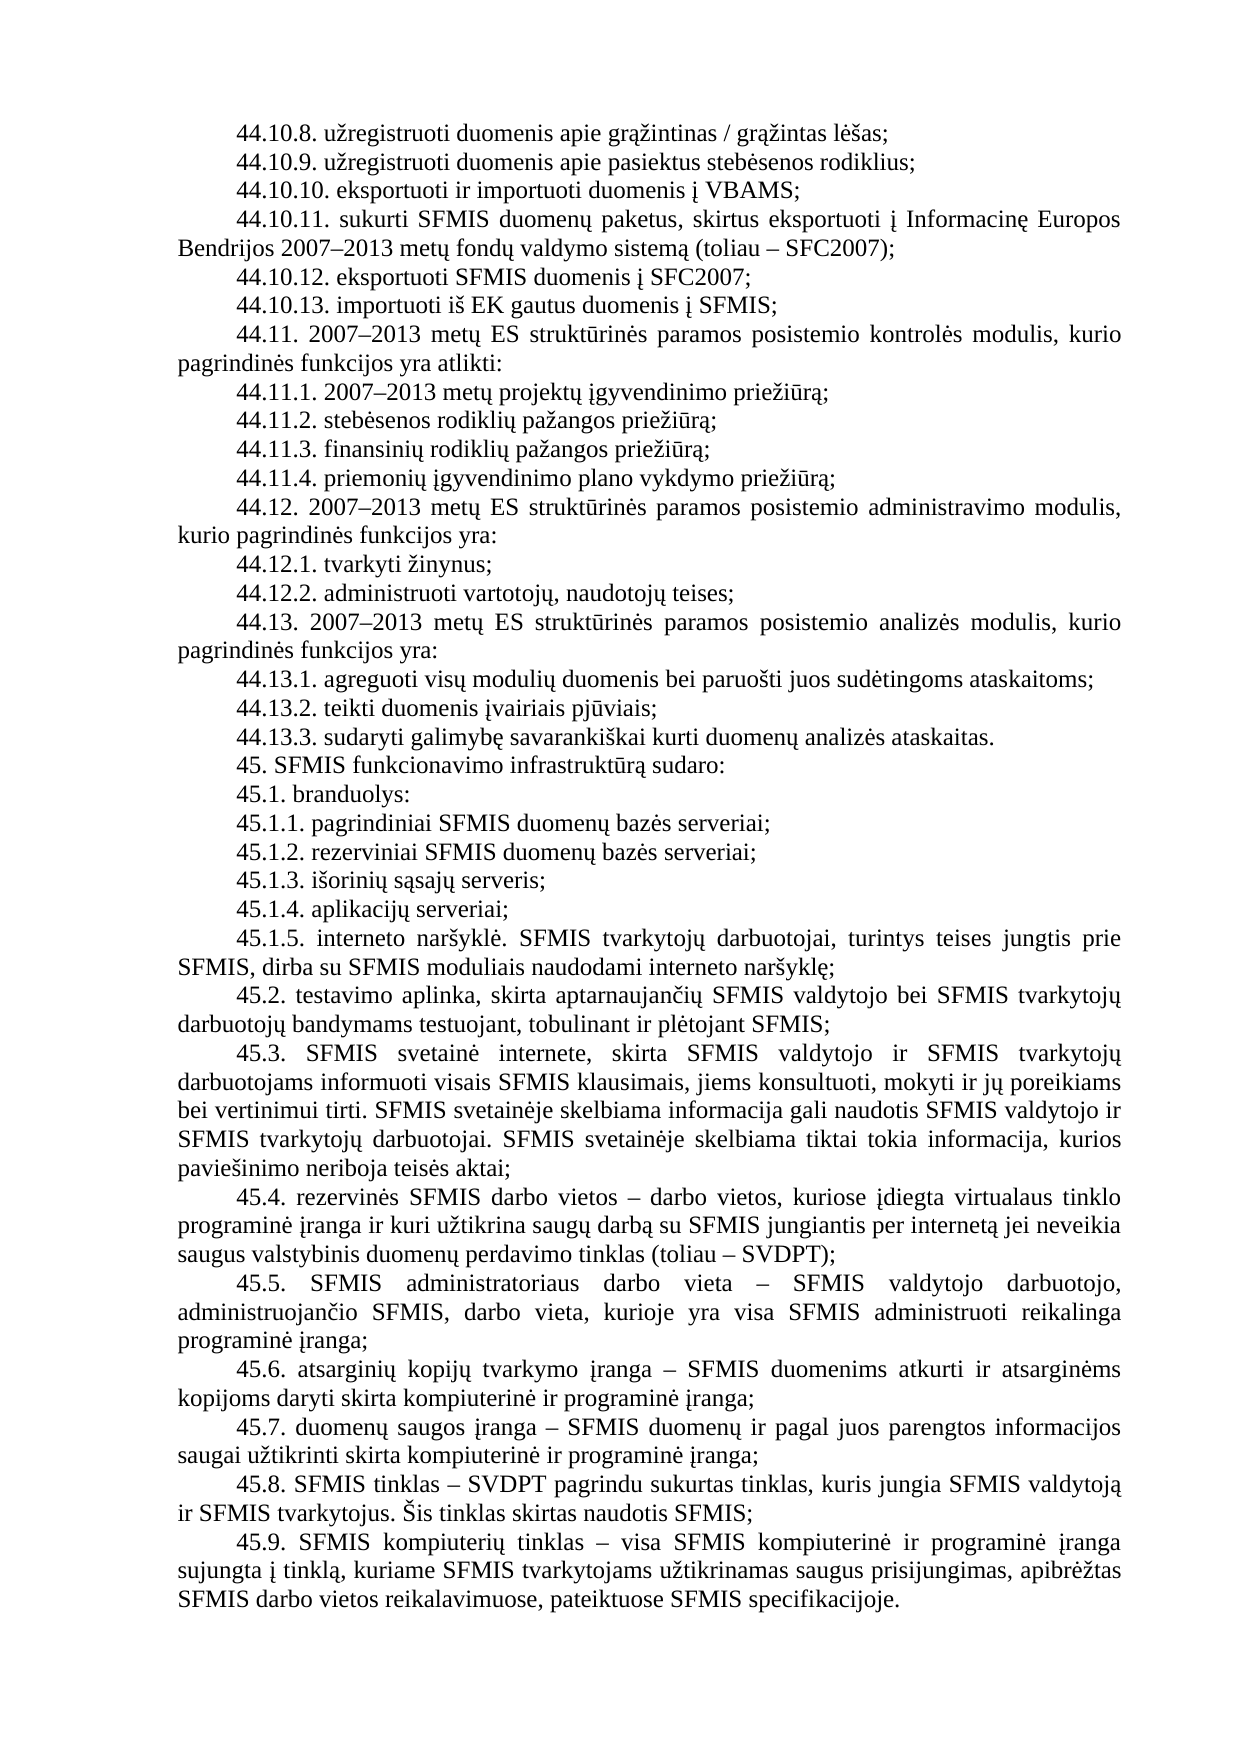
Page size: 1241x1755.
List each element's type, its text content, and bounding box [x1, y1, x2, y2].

text 45.1.3. išorinių sąsajų serveris; [177, 866, 1122, 894]
text 45.5. SFMIS administratoriaus darbo vieta – SFMIS valdytojo darbuotojo, administruojančio SFMIS, darbo vieta, kurioje yra visa SFMIS administruoti reikalinga programinė įranga; [177, 1268, 1122, 1354]
text 44.10.11. sukurti SFMIS duomenų paketus, skirtus eksportuoti į Informacinę Europos Bendrijos 2007–2013 metų fondų valdymo sistemą (toliau – SFC2007); [177, 204, 1122, 262]
text 45.9. SFMIS kompiuterių tinklas – visa SFMIS kompiuterinė ir programinė įranga sujungta į tinklą, kuriame SFMIS tvarkytojams užtikrinamas saugus prisijungimas, apibrėžtas SFMIS darbo vietos reikalavimuose, pateiktuose SFMIS specifikacijoje. [177, 1527, 1122, 1613]
text 44.12.1. tvarkyti žinynus; [177, 549, 1122, 578]
text 45.3. SFMIS svetainė internete, skirta SFMIS valdytojo ir SFMIS tvarkytojų darbuotojams informuoti visais SFMIS klausimais, jiems konsultuoti, mokyti ir jų poreikiams bei vertinimui tirti. SFMIS svetainėje skelbiama informacija gali naudotis SFMIS valdytojo ir SFMIS tvarkytojų darbuotojai. SFMIS svetainėje skelbiama tiktai tokia informacija, kurios paviešinimo neriboja teisės aktai; [177, 1038, 1122, 1182]
text 44.11. 2007–2013 metų ES struktūrinės paramos posistemio kontrolės modulis, kurio pagrindinės funkcijos yra atlikti: [177, 319, 1122, 377]
text 44.11.1. 2007–2013 metų projektų įgyvendinimo priežiūrą; [177, 377, 1122, 406]
text 45. SFMIS funkcionavimo infrastruktūrą sudaro: [177, 751, 1122, 779]
text 44.10.12. eksportuoti SFMIS duomenis į SFC2007; [177, 262, 1122, 291]
text 45.1.4. aplikacijų serveriai; [177, 894, 1122, 923]
text 44.13.1. agreguoti visų modulių duomenis bei paruošti juos sudėtingoms ataskaitoms; [177, 664, 1122, 693]
text 44.10.9. užregistruoti duomenis apie pasiektus stebėsenos rodiklius; [177, 147, 1122, 176]
text 44.11.2. stebėsenos rodiklių pažangos priežiūrą; [177, 406, 1122, 434]
text 45.8. SFMIS tinklas – SVDPT pagrindu sukurtas tinklas, kuris jungia SFMIS valdytoją ir SFMIS tvarkytojus. Šis tinklas skirtas naudotis SFMIS; [177, 1469, 1122, 1527]
text 44.12.2. administruoti vartotojų, naudotojų teises; [177, 578, 1122, 607]
text 45.1.2. rezerviniai SFMIS duomenų bazės serveriai; [177, 837, 1122, 866]
text 45.4. rezervinės SFMIS darbo vietos – darbo vietos, kuriose įdiegta virtualaus tinklo programinė įranga ir kuri užtikrina saugų darbą su SFMIS jungiantis per internetą jei neveikia saugus valstybinis duomenų perdavimo tinklas (toliau – SVDPT); [177, 1182, 1122, 1268]
text 44.13.3. sudaryti galimybę savarankiškai kurti duomenų analizės ataskaitas. [177, 722, 1122, 751]
text 45.1. branduolys: [177, 779, 1122, 808]
text 45.1.1. pagrindiniai SFMIS duomenų bazės serveriai; [177, 808, 1122, 837]
text 44.13. 2007–2013 metų ES struktūrinės paramos posistemio analizės modulis, kurio pagrindinės funkcijos yra: [177, 607, 1122, 664]
text 44.10.8. užregistruoti duomenis apie grąžintinas / grąžintas lėšas; [177, 118, 1122, 147]
text 44.11.4. priemonių įgyvendinimo plano vykdymo priežiūrą; [177, 463, 1122, 492]
text 44.11.3. finansinių rodiklių pažangos priežiūrą; [177, 434, 1122, 463]
text 45.7. duomenų saugos įranga – SFMIS duomenų ir pagal juos parengtos informacijos saugai užtikrinti skirta kompiuterinė ir programinė įranga; [177, 1412, 1122, 1469]
text 45.6. atsarginių kopijų tvarkymo įranga – SFMIS duomenims atkurti ir atsarginėms kopijoms daryti skirta kompiuterinė ir programinė įranga; [177, 1354, 1122, 1412]
text 44.13.2. teikti duomenis įvairiais pjūviais; [177, 693, 1122, 722]
text 44.10.13. importuoti iš EK gautus duomenis į SFMIS; [177, 291, 1122, 319]
text 44.10.10. eksportuoti ir importuoti duomenis į VBAMS; [177, 176, 1122, 204]
text 45.2. testavimo aplinka, skirta aptarnaujančių SFMIS valdytojo bei SFMIS tvarkytojų darbuotojų bandymams testuojant, tobulinant ir plėtojant SFMIS; [177, 981, 1122, 1038]
text 44.12. 2007–2013 metų ES struktūrinės paramos posistemio administravimo modulis, kurio pagrindinės funkcijos yra: [177, 492, 1122, 549]
text 45.1.5. interneto naršyklė. SFMIS tvarkytojų darbuotojai, turintys teises jungtis prie SFMIS, dirba su SFMIS moduliais naudodami interneto naršyklę; [177, 923, 1122, 981]
